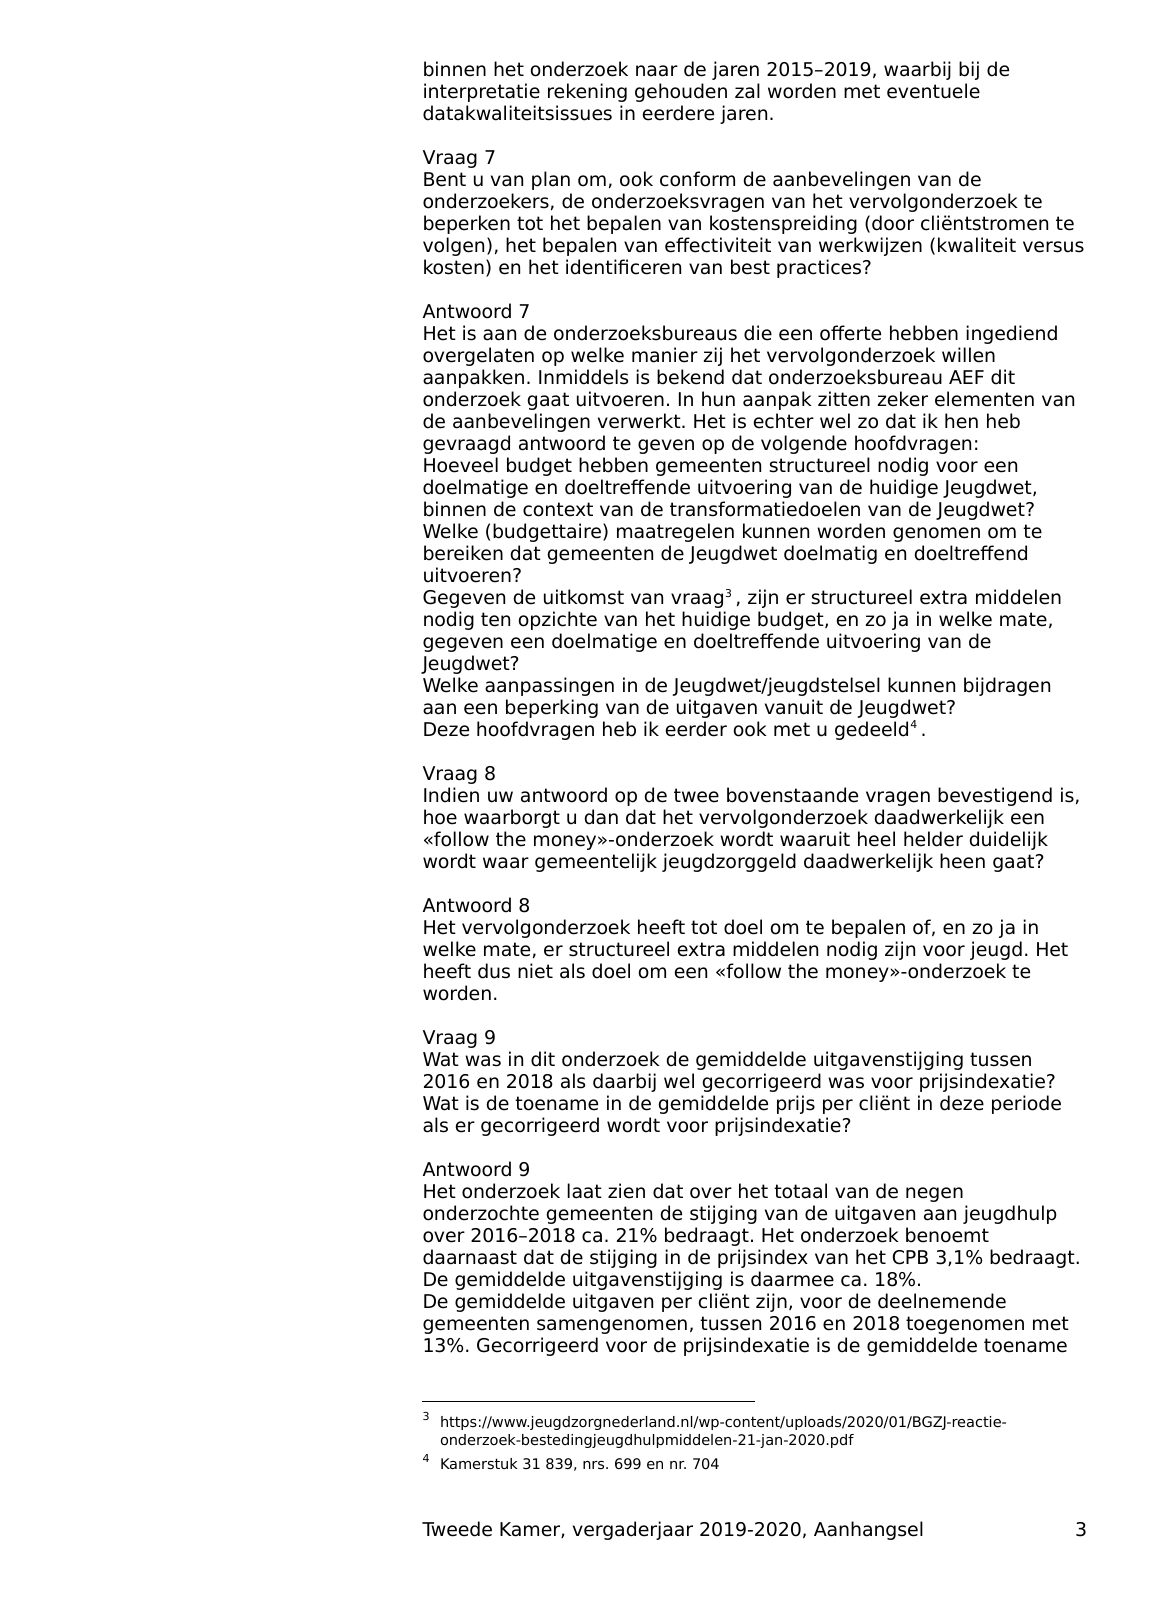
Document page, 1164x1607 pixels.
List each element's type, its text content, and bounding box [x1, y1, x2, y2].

text Welke (budgettaire) maatregelen kunnen worden genomen om te bereiken dat gemeenten de Jeugdwet doelmatig en doeltreffend uitvoeren? [422, 521, 1087, 587]
text Antwoord 7 [422, 301, 1087, 323]
text Vraag 8 [422, 763, 1087, 785]
text De gemiddelde uitgaven per cliënt zijn, voor de deelnemende gemeenten samengenomen, tussen 2016 en 2018 toegenomen met 13%. Gecorrigeerd voor de prijsindexatie is de gemiddelde toename [422, 1291, 1087, 1357]
text Vraag 7 [422, 147, 1087, 169]
text Bent u van plan om, ook conform de aanbevelingen van de onderzoekers, de onderzoeksvragen van het vervolgonderzoek te beperken tot het bepalen van kostenspreiding (door cliëntstromen te volgen), het bepalen van effectiviteit van werkwijzen (kwaliteit versus kosten) en het identificeren van best practices? [422, 169, 1087, 279]
text Welke aanpassingen in de Jeugdwet/jeugdstelsel kunnen bijdragen aan een beperking van de uitgaven vanuit de Jeugdwet? [422, 675, 1087, 719]
text Het vervolgonderzoek heeft tot doel om te bepalen of, en zo ja in welke mate, er structureel extra middelen nodig zijn voor jeugd. Het heeft dus niet als doel om een «follow the money»-onderzoek te worden. [422, 917, 1087, 1005]
text Hoeveel budget hebben gemeenten structureel nodig voor een doelmatige en doeltreffende uitvoering van de huidige Jeugdwet, binnen de context van de transformatiedoelen van de Jeugdwet? [422, 455, 1087, 521]
text Antwoord 9 [422, 1159, 1087, 1181]
text binnen het onderzoek naar de jaren 2015–2019, waarbij bij de interpretatie rekening gehouden zal worden met eventuele datakwaliteitsissues in eerdere jaren. [422, 59, 1087, 125]
text Indien uw antwoord op de twee bovenstaande vragen bevestigend is, hoe waarborgt u dan dat het vervolgonderzoek daadwerkelijk een «follow the money»-onderzoek wordt waaruit heel helder duidelijk wordt waar gemeentelijk jeugdzorggeld daadwerkelijk heen gaat? [422, 785, 1087, 873]
text https://www.jeugdzorgnederland.nl/wp-content/uploads/2020/01/BGZJ-reactie-onderzoek-bestedingjeugdhulpmiddelen-21-jan-2020.pdf [422, 1410, 1087, 1449]
text Het onderzoek laat zien dat over het totaal van de negen onderzochte gemeenten de stijging van de uitgaven aan jeugdhulp over 2016–2018 ca. 21% bedraagt. Het onderzoek benoemt daarnaast dat de stijging in de prijsindex van het CPB 3,1% bedraagt. De gemiddelde uitgavenstijging is daarmee ca. 18%. [422, 1181, 1087, 1291]
text Deze hoofdvragen heb ik eerder ook met u gedeeld. [422, 719, 1087, 741]
text Gegeven de uitkomst van vraag, zijn er structureel extra middelen nodig ten opzichte van het huidige budget, en zo ja in welke mate, gegeven een doelmatige en doeltreffende uitvoering van de Jeugdwet? [422, 587, 1087, 675]
text Wat was in dit onderzoek de gemiddelde uitgavenstijging tussen 2016 en 2018 als daarbij wel gecorrigeerd was voor prijsindexatie? Wat is de toename in de gemiddelde prijs per cliënt in deze periode als er gecorrigeerd wordt voor prijsindexatie? [422, 1049, 1087, 1137]
text Kamerstuk 31 839, nrs. 699 en nr. 704 [422, 1452, 1087, 1474]
text Antwoord 8 [422, 895, 1087, 917]
text Vraag 9 [422, 1027, 1087, 1049]
text Het is aan de onderzoeksbureaus die een offerte hebben ingediend overgelaten op welke manier zij het vervolgonderzoek willen aanpakken. Inmiddels is bekend dat onderzoeksbureau AEF dit onderzoek gaat uitvoeren. In hun aanpak zitten zeker elementen van de aanbevelingen verwerkt. Het is echter wel zo dat ik hen heb gevraagd antwoord te geven op de volgende hoofdvragen: [422, 323, 1087, 455]
